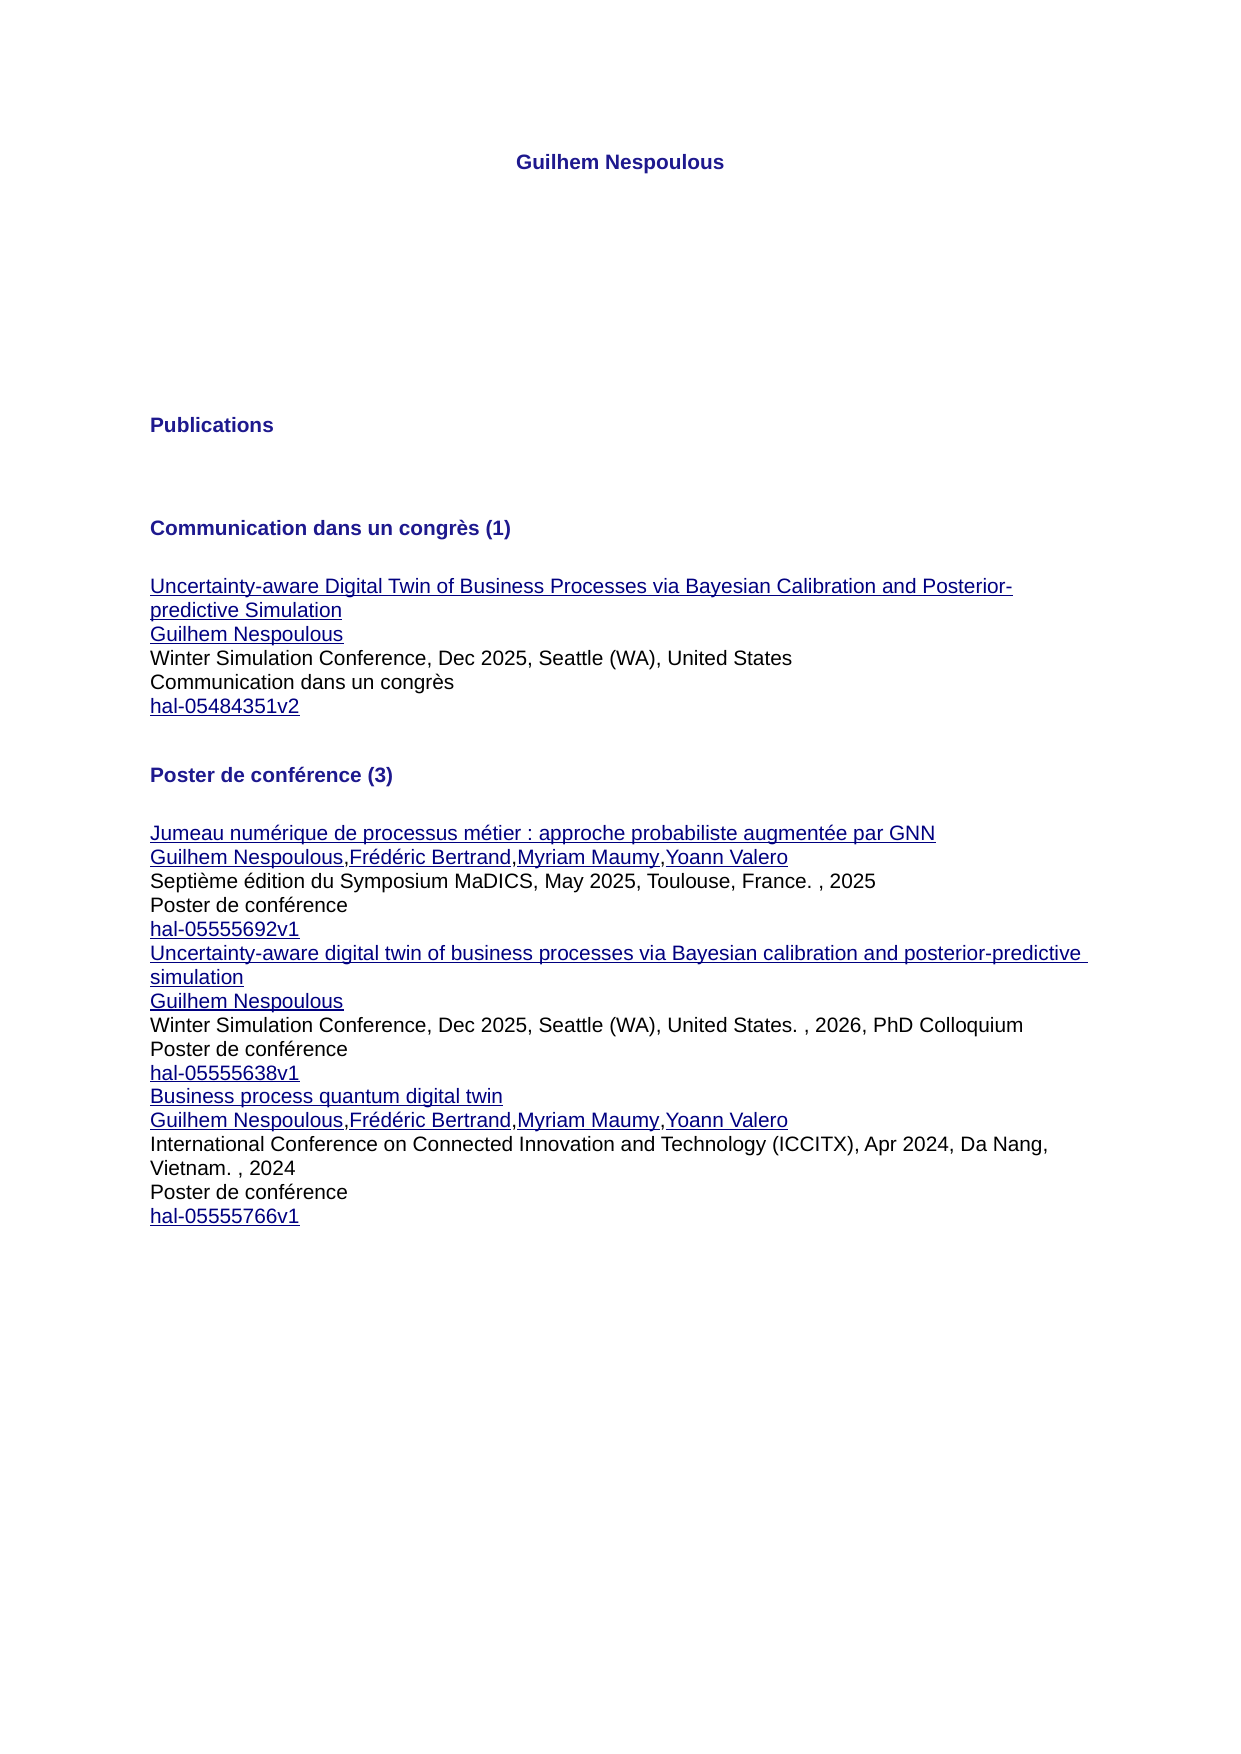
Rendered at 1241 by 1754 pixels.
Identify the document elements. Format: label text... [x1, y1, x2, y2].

table_cell Business process quantum digital twin Guilhem Nespoulous,Frédéric Bertrand,Myriam Maumy,Yoann Valero International Conference on Connected Innovation and Technology (ICCITX), Apr 2024, Da Nang, Vietnam. , 2024 Poster de conférence hal-05555766v1 [150, 1084, 1090, 1228]
table_cell Uncertainty-aware digital twin of business processes via Bayesian calibration and posterior-predictive simulation Guilhem Nespoulous Winter Simulation Conference, Dec 2025, Seattle (WA), United States. , 2026, PhD Colloquium Poster de conférence hal-05555638v1 [150, 941, 1090, 1084]
table_header Uncertainty-aware Digital Twin of Business Processes via Bayesian Calibration and Posterior-predictive Simulation Guilhem Nespoulous Winter Simulation Conference, Dec 2025, Seattle (WA), United States Communication dans un congrès hal-05484351v2 [150, 574, 1090, 718]
subtitle Guilhem Nespoulous [150, 150, 1090, 174]
subtitle Communication dans un congrès (1) [150, 516, 1090, 539]
subtitle Publications [150, 412, 1090, 436]
table_header Jumeau numérique de processus métier : approche probabiliste augmentée par GNN Guilhem Nespoulous,Frédéric Bertrand,Myriam Maumy,Yoann Valero Septième édition du Symposium MaDICS, May 2025, Toulouse, France. , 2025 Poster de conférence hal-05555692v1 [150, 821, 1090, 941]
subtitle Poster de conférence (3) [150, 762, 1090, 786]
